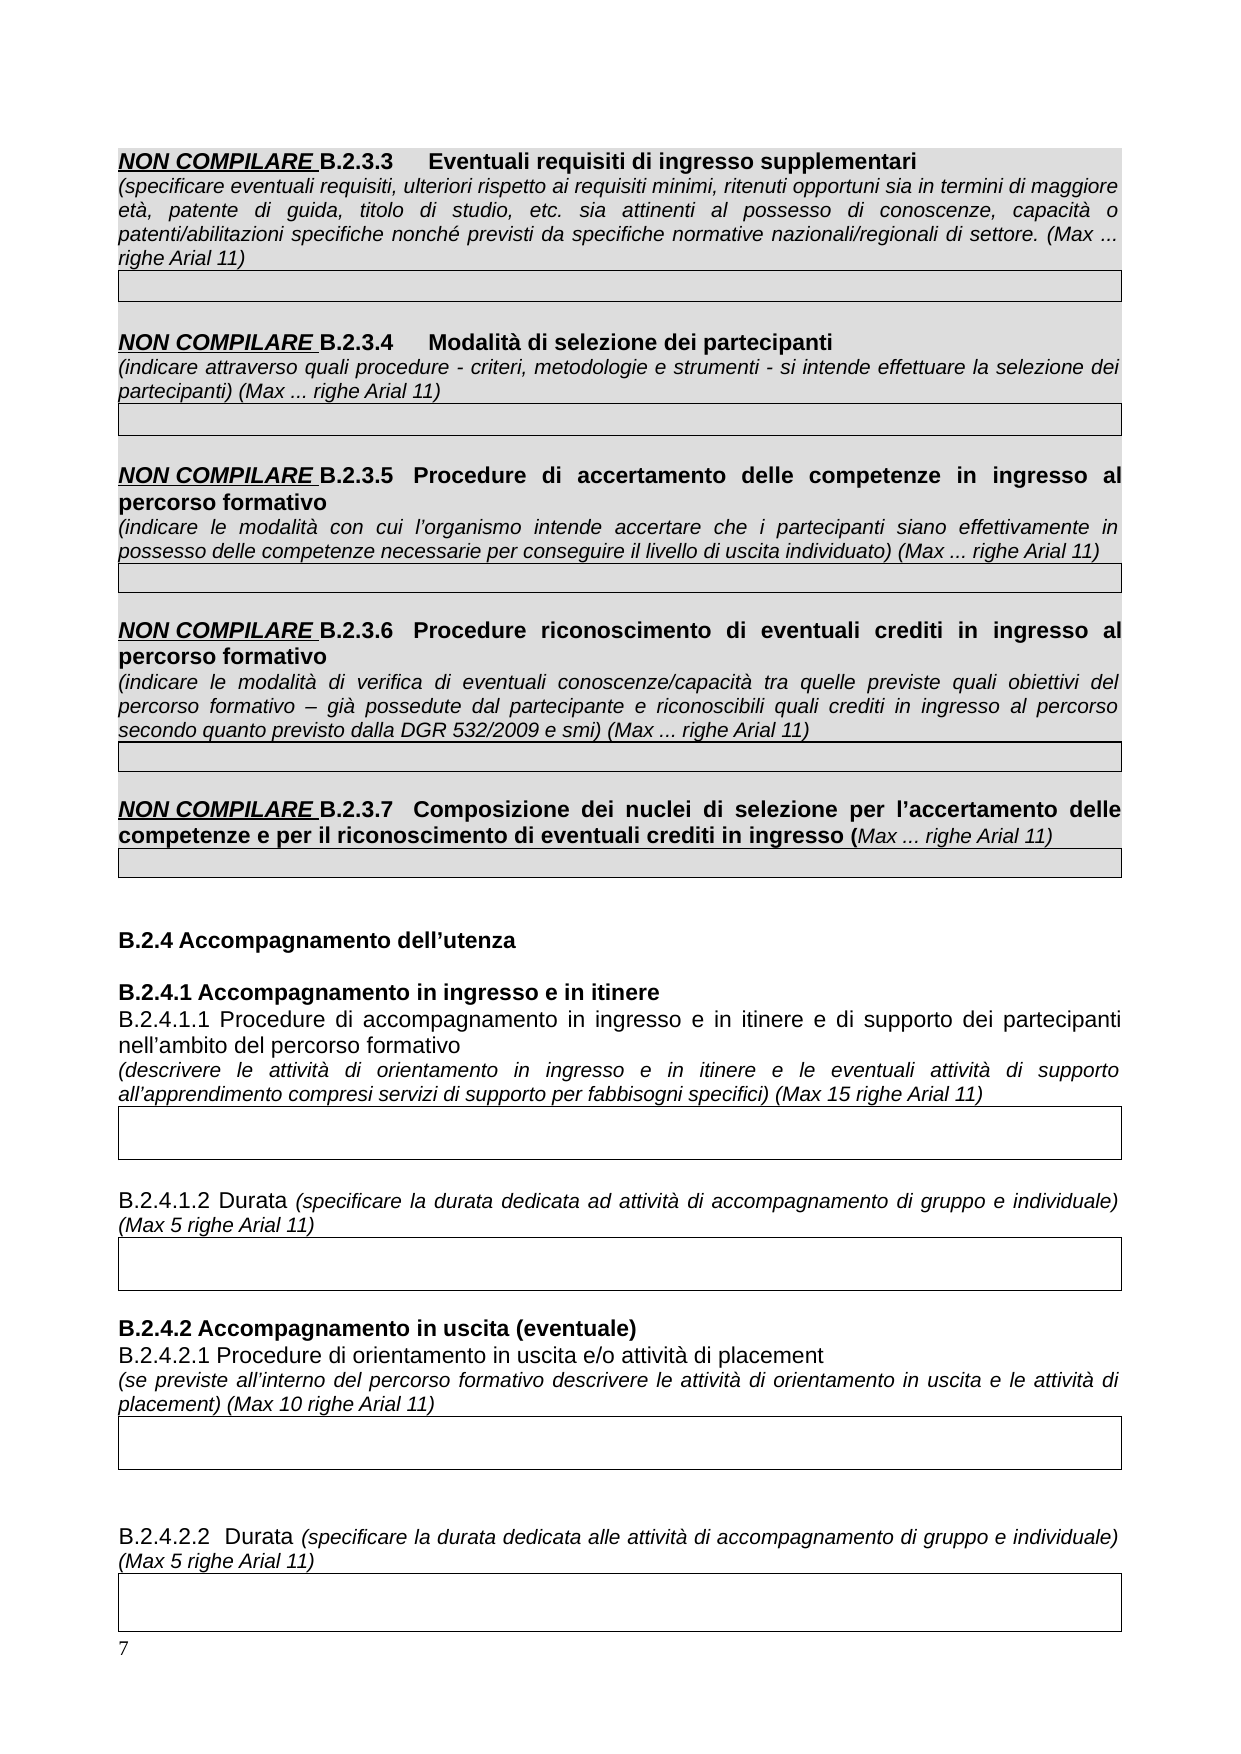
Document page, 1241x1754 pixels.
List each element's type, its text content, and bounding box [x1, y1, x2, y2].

text B.2.4.1.1 Procedure di accompagnamento in ingresso e in itinere e di supporto dei partecipanti nell’ambito del percorso formativo [118, 1006, 1122, 1058]
text NON COMPILARE B.2.3.5 Procedure di accertamento delle competenze in ingresso al percorso formativo [118, 462, 1122, 515]
text B.2.4.1.2 Durata (specificare la durata dedicata ad attività di accompagnamento di gruppo e individuale) (Max 5 righe Arial 11) [118, 1187, 1122, 1237]
text (indicare le modalità con cui l’organismo intende accertare che i partecipanti siano effettivamente in possesso delle competenze necessarie per conseguire il livello di uscita individuato) (Max ... righe Arial 11) [118, 515, 1122, 563]
text (descrivere le attività di orientamento in ingresso e in itinere e le eventuali attività di supporto all’apprendimento compresi servizi di supporto per fabbisogni specifici) (Max 15 righe Arial 11) [118, 1058, 1122, 1106]
text B.2.4.1 Accompagnamento in ingresso e in itinere [118, 979, 1122, 1006]
text NON COMPILARE B.2.3.3 Eventuali requisiti di ingresso supplementari [118, 148, 1122, 174]
text B.2.4.2.1 Procedure di orientamento in uscita e/o attività di placement [118, 1342, 1122, 1368]
text NON COMPILARE B.2.3.7 Composizione dei nuclei di selezione per l’accertamento delle competenze e per il riconoscimento di eventuali crediti in ingresso (Max ... righe Arial 11) [118, 796, 1122, 848]
text (indicare attraverso quali procedure - criteri, metodologie e strumenti - si intende effettuare la selezione dei partecipanti) (Max ... righe Arial 11) [118, 355, 1122, 403]
text (se previste all’interno del percorso formativo descrivere le attività di orientamento in uscita e le attività di placement) (Max 10 righe Arial 11) [118, 1368, 1122, 1416]
text B.2.4.2 Accompagnamento in uscita (eventuale) [118, 1315, 1122, 1342]
subtitle B.2.4 Accompagnamento dell’utenza [118, 927, 1122, 953]
text NON COMPILARE B.2.3.4 Modalità di selezione dei partecipanti [118, 329, 1122, 355]
text NON COMPILARE B.2.3.6 Procedure riconoscimento di eventuali crediti in ingresso al percorso formativo [118, 617, 1122, 669]
text (indicare le modalità di verifica di eventuali conoscenze/capacità tra quelle previste quali obiettivi del percorso formativo – già possedute dal partecipante e riconoscibili quali crediti in ingresso al percorso secondo quanto previsto dalla DGR 532/2009 e smi) (Max ... righe Arial 11) [118, 669, 1122, 741]
text B.2.4.2.2 Durata (specificare la durata dedicata alle attività di accompagnamento di gruppo e individuale) (Max 5 righe Arial 11) [118, 1523, 1122, 1573]
text (specificare eventuali requisiti, ulteriori rispetto ai requisiti minimi, ritenuti opportuni sia in termini di maggiore età, patente di guida, titolo di studio, etc. sia attinenti al possesso di conoscenze, capacità o patenti/abilitazioni specifiche nonché previsti da specifiche normative nazionali/regionali di settore. (Max ... righe Arial 11) [118, 174, 1122, 270]
